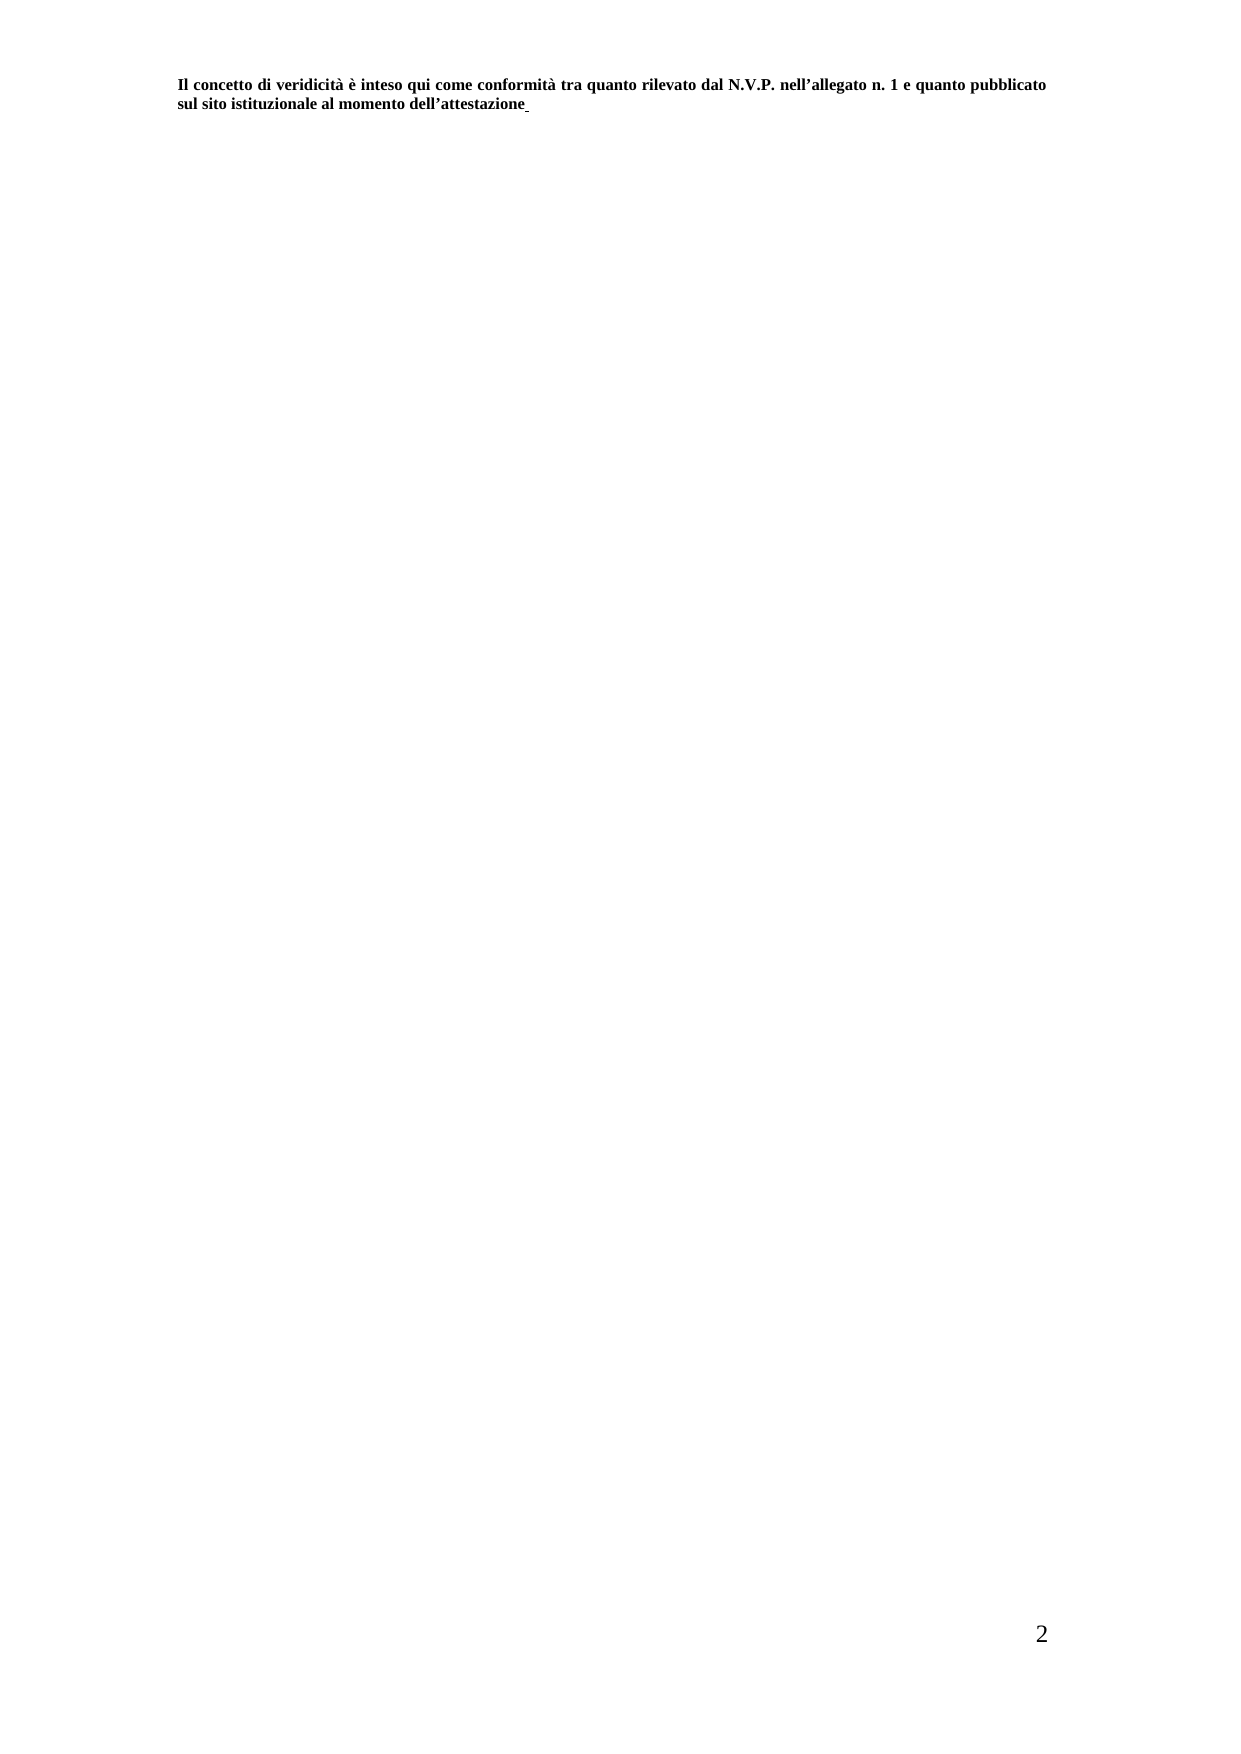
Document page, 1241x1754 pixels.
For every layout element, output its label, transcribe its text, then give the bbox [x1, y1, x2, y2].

text Il concetto di veridicità è inteso qui come conformità tra quanto rilevato dal N.V.P. nell’allegato n. 1 e quanto pubblicato sul sito istituzionale al momento dell’attestazione [177, 75, 1048, 113]
